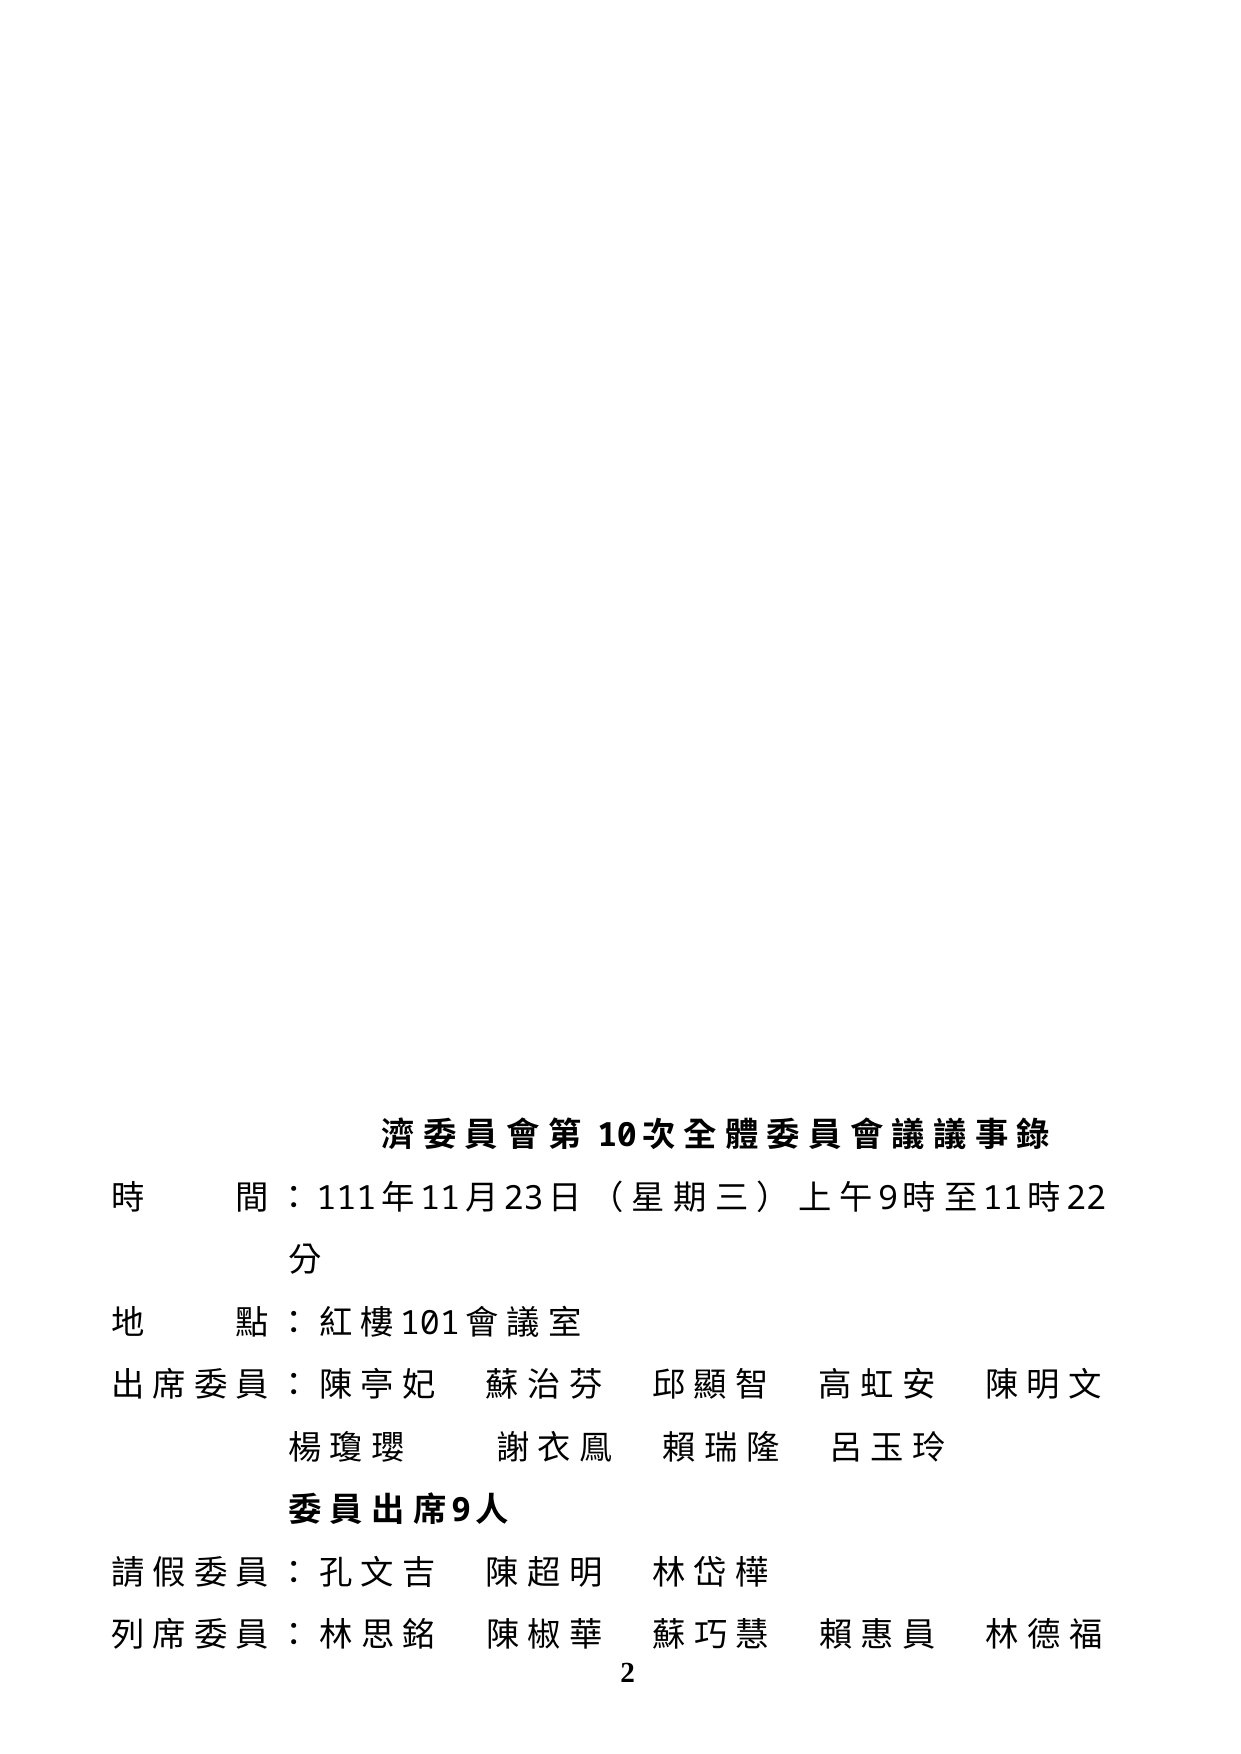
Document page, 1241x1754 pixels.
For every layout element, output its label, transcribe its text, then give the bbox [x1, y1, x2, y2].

text 地 點：紅樓101會議室 [107, 1278, 1148, 1341]
text 濟委員會第10次全體委員會議議事錄 [107, 91, 1148, 1153]
text 時 間：111年11月23日（星期三）上午9時至11時22分 [107, 1153, 1131, 1278]
text 委員出席9人 [280, 1466, 1148, 1528]
text 請假委員：孔文吉 陳超明 林岱樺 [107, 1528, 1114, 1591]
text 出席委員：陳亭妃 蘇治芬 邱顯智 高虹安 陳明文 楊瓊瓔 謝衣鳯 賴瑞隆 呂玉玲 [107, 1341, 1148, 1466]
text 列席委員：林思銘 陳椒華 蘇巧慧 賴惠員 林德福 [107, 1591, 1148, 1653]
